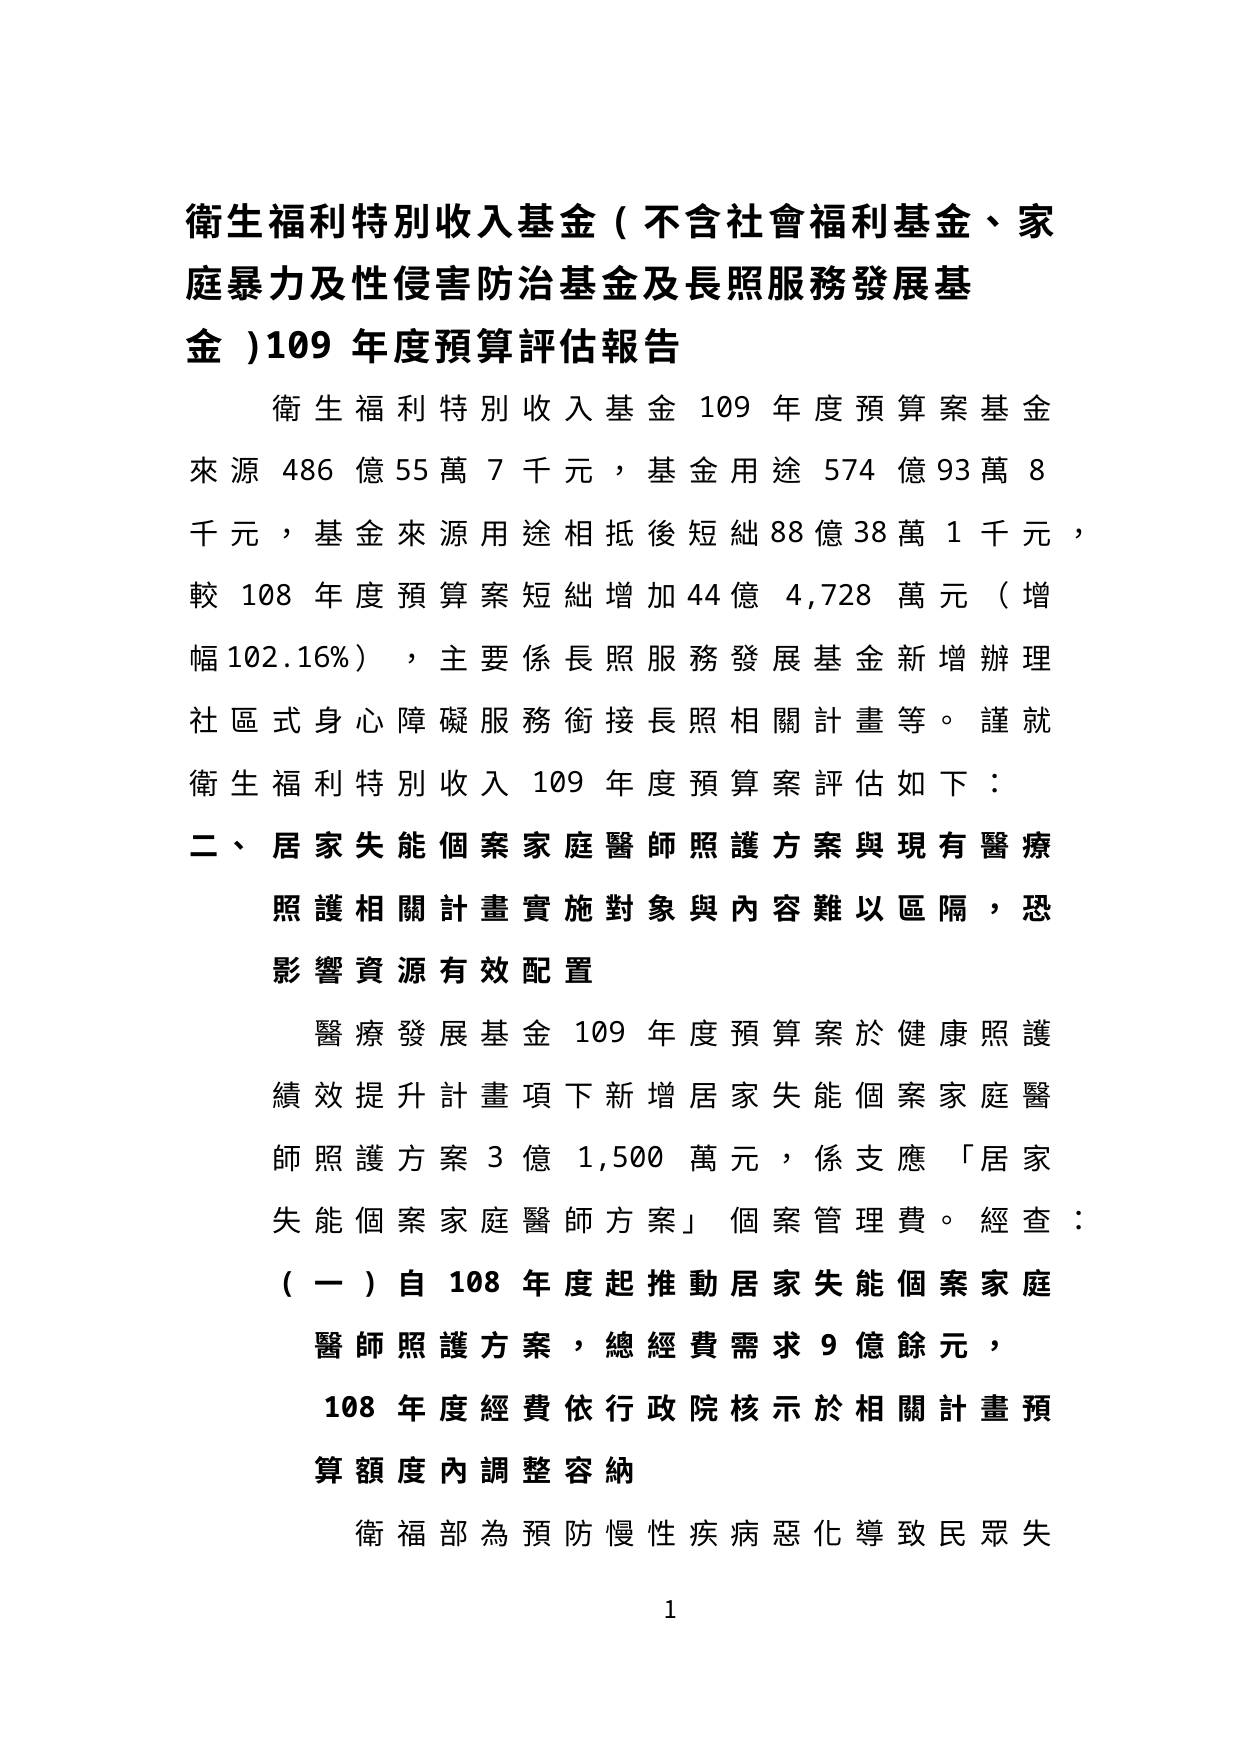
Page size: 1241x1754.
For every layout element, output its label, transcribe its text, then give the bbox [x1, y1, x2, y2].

text 衛福部為預防慢性疾病惡化導致民眾失 [271, 1490, 1058, 1552]
text (一)自108年度起推動居家失能個案家庭醫師照護方案，總經費需求9億餘元，108年度經費依行政院核示於相關計畫預算額度內調整容納 [242, 1240, 1058, 1490]
text 衛生福利特別收入基金(不含社會福利基金、家庭暴力及性侵害防治基金及長照服務發展基金)109年度預算評估報告 [183, 177, 1058, 365]
text 衛生福利特別收入基金109年度預算案基金來源486億55萬7千元，基金用途574億93萬8千元，基金來源用途相抵後短絀88億38萬1千元，較108年度預算案短絀增加44億4,728萬元（增幅102.16%），主要係長照服務發展基金新增辦理社區式身心障礙服務銜接長照相關計畫等。謹就衛生福利特別收入109年度預算案評估如下： [183, 365, 1058, 802]
text 二、居家失能個案家庭醫師照護方案與現有醫療照護相關計畫實施對象與內容難以區隔，恐影響資源有效配置 [183, 802, 1058, 990]
text 醫療發展基金109年度預算案於健康照護績效提升計畫項下新增居家失能個案家庭醫師照護方案3億1,500萬元，係支應「居家失能個案家庭醫師方案」個案管理費。經查： [242, 990, 1058, 1240]
